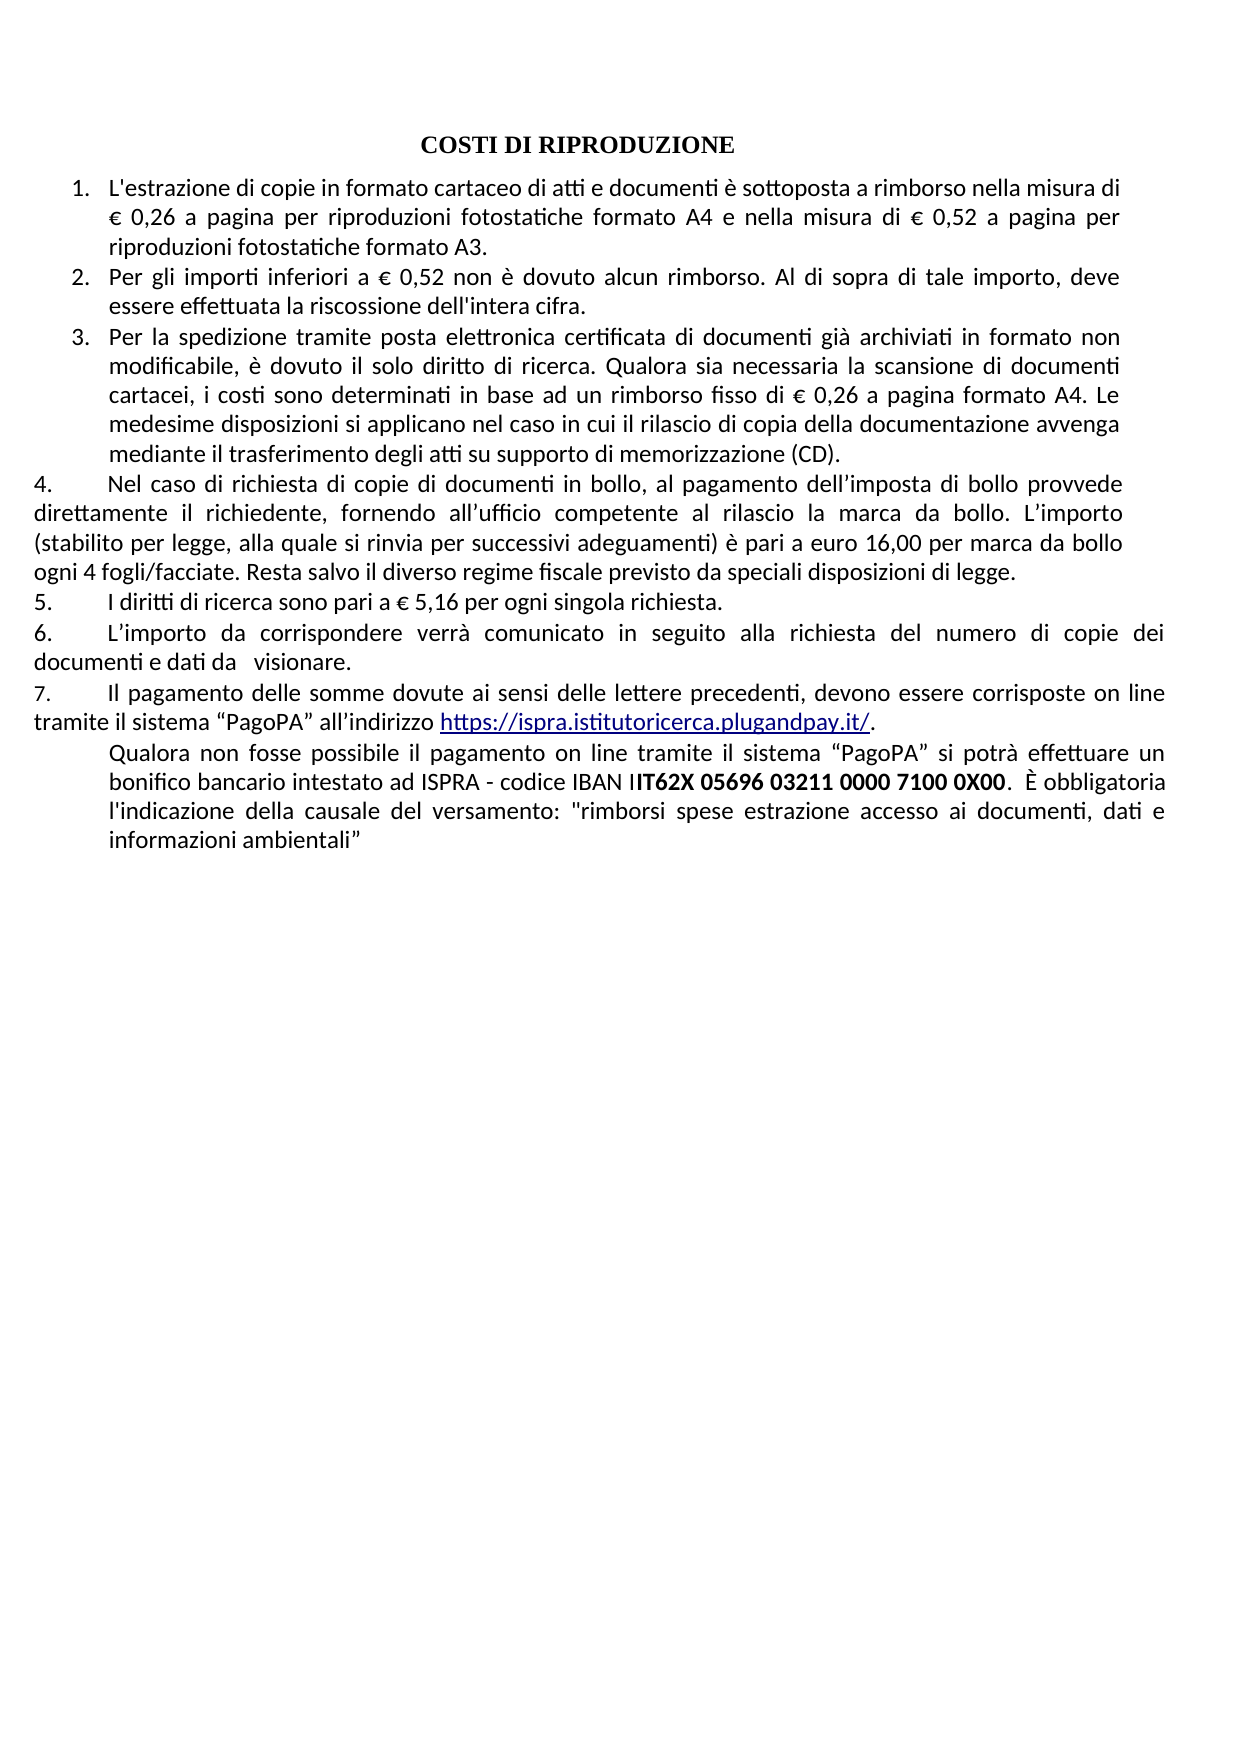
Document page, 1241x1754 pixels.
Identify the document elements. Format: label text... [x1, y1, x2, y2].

text Qualora non fosse possibile il pagamento on line tramite il sistema “PagoPA” si potrà effettuare un bonifico bancario intestato ad ISPRA - codice IBAN IIT62X 05696 03211 0000 7100 0X00. È obbligatoria l'indicazione della causale del versamento: "rimborsi spese estrazione accesso ai documenti, dati e informazioni ambientali” [109, 738, 1166, 854]
list I diritti di ricerca sono pari a € 5,16 per ogni singola richiesta. [34, 587, 1166, 617]
list L'estrazione di copie in formato cartaceo di atti e documenti è sottoposta a rimborso nella misura di € 0,26 a pagina per riproduzioni fotostatiche formato A4 e nella misura di € 0,52 a pagina per riproduzioni fotostatiche formato A3. [71, 173, 1122, 261]
list Per la spedizione tramite posta elettronica certificata di documenti già archiviati in formato non modificabile, è dovuto il solo diritto di ricerca. Qualora sia necessaria la scansione di documenti cartacei, i costi sono determinati in base ad un rimborso fisso di € 0,26 a pagina formato A4. Le medesime disposizioni si applicano nel caso in cui il rilascio di copia della documentazione avvenga mediante il trasferimento degli atti su supporto di memorizzazione (CD). [71, 322, 1122, 468]
list Nel caso di richiesta di copie di documenti in bollo, al pagamento dell’imposta di bollo provvede direttamente il richiedente, fornendo all’ufficio competente al rilascio la marca da bollo. L’importo (stabilito per legge, alla quale si rinvia per successivi adeguamenti) è pari a euro 16,00 per marca da bollo ogni 4 fogli/facciate. Resta salvo il diverso regime fiscale previsto da speciali disposizioni di legge. [34, 469, 1125, 586]
list L’importo da corrispondere verrà comunicato in seguito alla richiesta del numero di copie dei documenti e dati da visionare. [34, 618, 1166, 676]
list Il pagamento delle somme dovute ai sensi delle lettere precedenti, devono essere corrisposte on line tramite il sistema “PagoPA” all’indirizzo https://ispra.istitutoricerca.plugandpay.it/. [34, 678, 1166, 736]
text COSTI DI RIPRODUZIONE [34, 131, 1122, 159]
list Per gli importi inferiori a € 0,52 non è dovuto alcun rimborso. Al di sopra di tale importo, deve essere effettuata la riscossione dell'intera cifra. [71, 262, 1122, 321]
